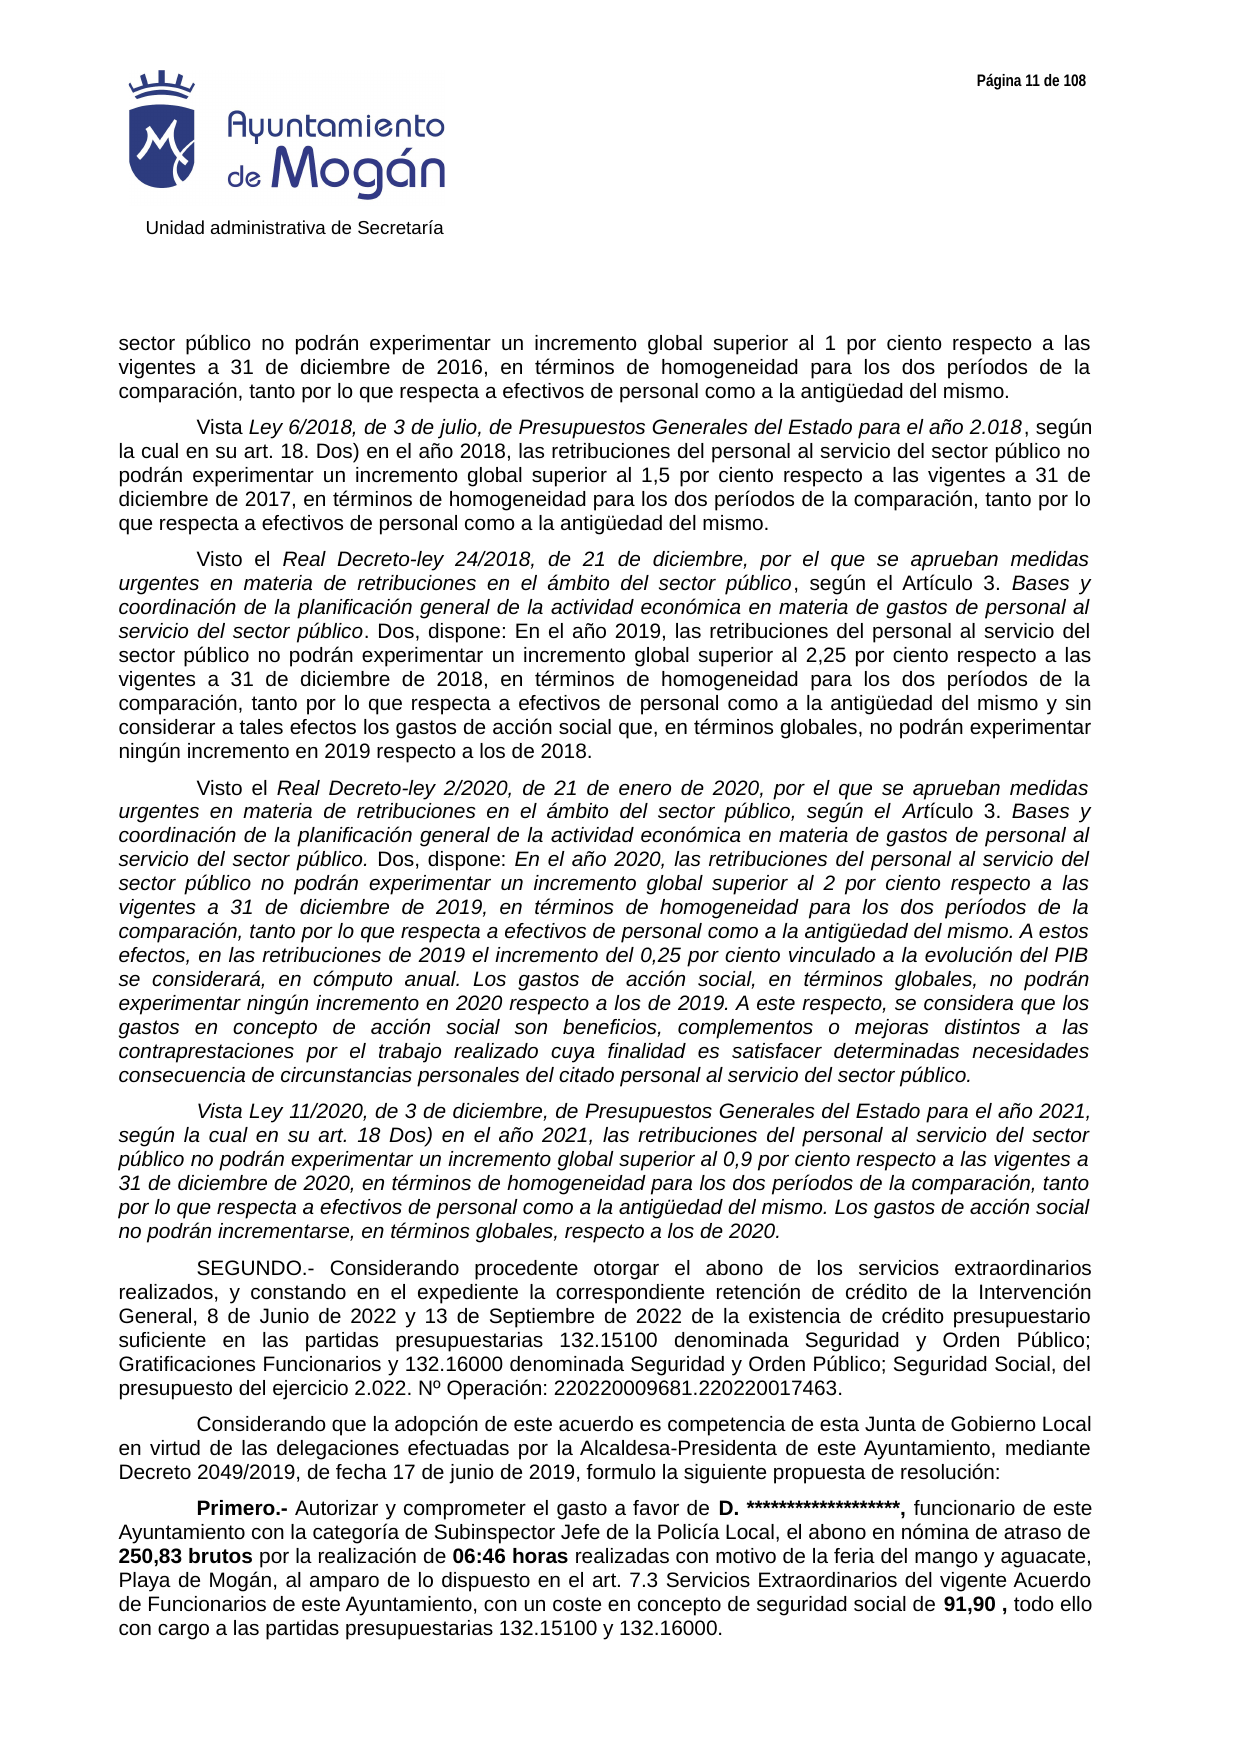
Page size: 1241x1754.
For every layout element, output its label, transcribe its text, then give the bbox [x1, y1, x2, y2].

text sector público no podrán experimentar un incremento global superior al 1 por ciento respecto a las vigentes a 31 de diciembre de 2016, en términos de homogeneidad para los dos períodos de la comparación, tanto por lo que respecta a efectivos de personal como a la antigüedad del mismo. [118, 331, 1092, 402]
text Considerando que la adopción de este acuerdo es competencia de esta Junta de Gobierno Local en virtud de las delegaciones efectuadas por la Alcaldesa-Presidenta de este Ayuntamiento, mediante Decreto 2049/2019, de fecha 17 de junio de 2019, formulo la siguiente propuesta de resolución: [118, 1412, 1092, 1484]
text SEGUNDO.- Considerando procedente otorgar el abono de los servicios extraordinarios realizados, y constando en el expediente la correspondiente retención de crédito de la Intervención General, 8 de Junio de 2022 y 13 de Septiembre de 2022 de la existencia de crédito presupuestario suficiente en las partidas presupuestarias 132.15100 denominada Seguridad y Orden Público; Gratificaciones Funcionarios y 132.16000 denominada Seguridad y Orden Público; Seguridad Social, del presupuesto del ejercicio 2.022. Nº Operación: 220220009681.220220017463. [118, 1256, 1092, 1399]
text Vista Ley 6/2018, de 3 de julio, de Presupuestos Generales del Estado para el año 2.018, según la cual en su art. 18. Dos) en el año 2018, las retribuciones del personal al servicio del sector público no podrán experimentar un incremento global superior al 1,5 por ciento respecto a las vigentes a 31 de diciembre de 2017, en términos de homogeneidad para los dos períodos de la comparación, tanto por lo que respecta a efectivos de personal como a la antigüedad del mismo. [118, 415, 1092, 535]
text Primero.- Autorizar y comprometer el gasto a favor de D. *******************, funcionario de este Ayuntamiento con la categoría de Subinspector Jefe de la Policía Local, el abono en nómina de atraso de 250,83 brutos por la realización de 06:46 horas realizadas con motivo de la feria del mango y aguacate, Playa de Mogán, al amparo de lo dispuesto en el art. 7.3 Servicios Extraordinarios del vigente Acuerdo de Funcionarios de este Ayuntamiento, con un coste en concepto de seguridad social de 91,90 , todo ello con cargo a las partidas presupuestarias 132.15100 y 132.16000. [118, 1496, 1092, 1640]
text Visto el Real Decreto-ley 24/2018, de 21 de diciembre, por el que se aprueban medidas urgentes en materia de retribuciones en el ámbito del sector público, según el Artículo 3. Bases y coordinación de la planificación general de la actividad económica en materia de gastos de personal al servicio del sector público. Dos, dispone: En el año 2019, las retribuciones del personal al servicio del sector público no podrán experimentar un incremento global superior al 2,25 por ciento respecto a las vigentes a 31 de diciembre de 2018, en términos de homogeneidad para los dos períodos de la comparación, tanto por lo que respecta a efectivos de personal como a la antigüedad del mismo y sin considerar a tales efectos los gastos de acción social que, en términos globales, no podrán experimentar ningún incremento en 2019 respecto a los de 2018. [118, 547, 1092, 763]
text Vista Ley 11/2020, de 3 de diciembre, de Presupuestos Generales del Estado para el año 2021, según la cual en su art. 18 Dos) en el año 2021, las retribuciones del personal al servicio del sector público no podrán experimentar un incremento global superior al 0,9 por ciento respecto a las vigentes a 31 de diciembre de 2020, en términos de homogeneidad para los dos períodos de la comparación, tanto por lo que respecta a efectivos de personal como a la antigüedad del mismo. Los gastos de acción social no podrán incrementarse, en términos globales, respecto a los de 2020. [118, 1099, 1092, 1243]
picture [128, 70, 445, 206]
text Visto el Real Decreto-ley 2/2020, de 21 de enero de 2020, por el que se aprueban medidas urgentes en materia de retribuciones en el ámbito del sector público, según el Artículo 3. Bases y coordinación de la planificación general de la actividad económica en materia de gastos de personal al servicio del sector público. Dos, dispone: En el año 2020, las retribuciones del personal al servicio del sector público no podrán experimentar un incremento global superior al 2 por ciento respecto a las vigentes a 31 de diciembre de 2019, en términos de homogeneidad para los dos períodos de la comparación, tanto por lo que respecta a efectivos de personal como a la antigüedad del mismo. A estos efectos, en las retribuciones de 2019 el incremento del 0,25 por ciento vinculado a la evolución del PIB se considerará, en cómputo anual. Los gastos de acción social, en términos globales, no podrán experimentar ningún incremento en 2020 respecto a los de 2019. A este respecto, se considera que los gastos en concepto de acción social son beneficios, complementos o mejoras distintos a las contraprestaciones por el trabajo realizado cuya finalidad es satisfacer determinadas necesidades consecuencia de circunstancias personales del citado personal al servicio del sector público. [118, 775, 1092, 1087]
